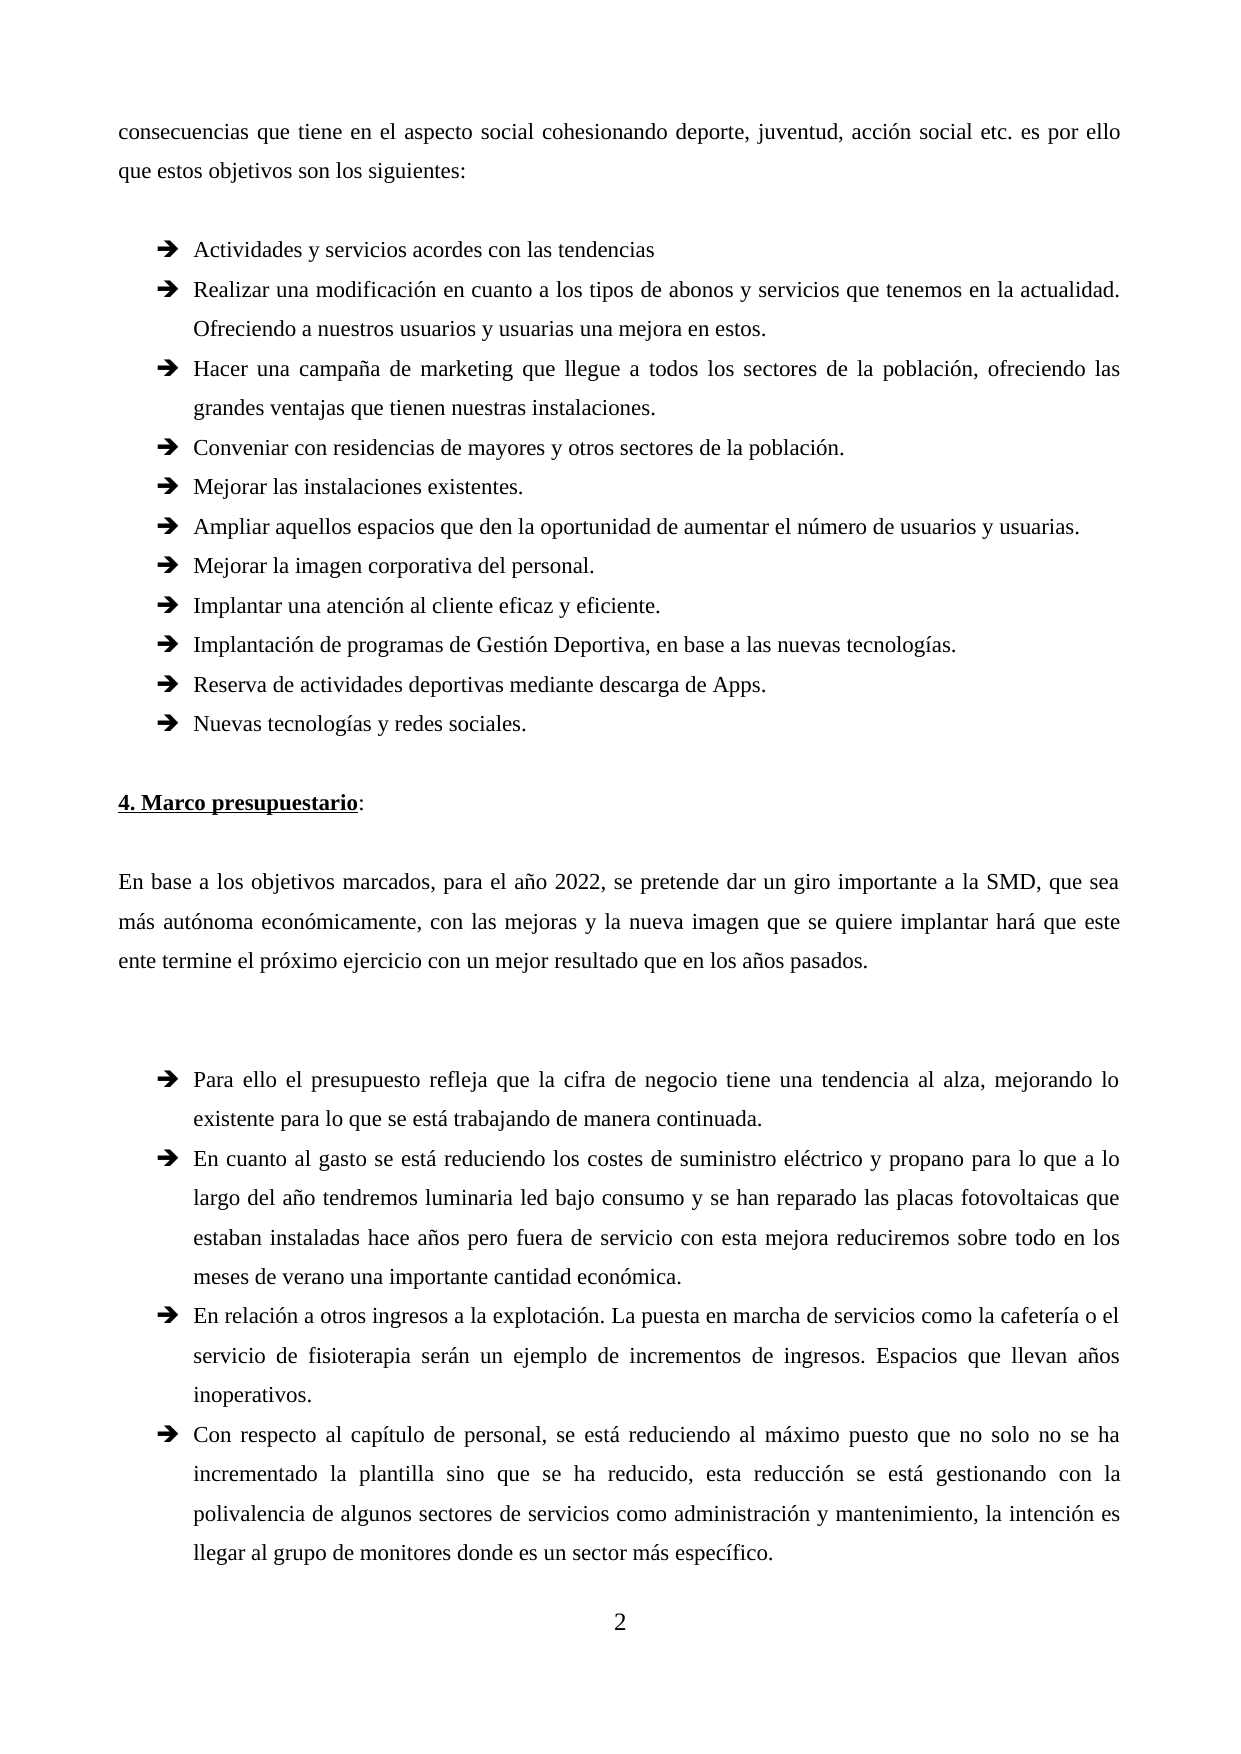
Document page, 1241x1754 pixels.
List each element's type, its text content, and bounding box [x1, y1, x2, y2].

list Actividades y servicios acordes con las tendencias [156, 237, 1122, 263]
list Para ello el presupuesto refleja que la cifra de negocio tiene una tendencia al alza, mejorando lo existente para lo que se está trabajando de manera continuada. [156, 1066, 1122, 1131]
list En relación a otros ingresos a la explotación. La puesta en marcha de servicios como la cafetería o el servicio de fisioterapia serán un ejemplo de incrementos de ingresos. Espacios que llevan años inoperativos. [156, 1302, 1122, 1408]
list Mejorar la imagen corporativa del personal. [156, 552, 1122, 579]
text En base a los objetivos marcados, para el año 2022, se pretende dar un giro importante a la SMD, que sea más autónoma económicamente, con las mejoras y la nueva imagen que se quiere implantar hará que este ente termine el próximo ejercicio con un mejor resultado que en los años pasados. [118, 868, 1122, 973]
list Nuevas tecnologías y redes sociales. [156, 710, 1122, 737]
list Reserva de actividades deportivas mediante descarga de Apps. [156, 671, 1122, 697]
list Con respecto al capítulo de personal, se está reduciendo al máximo puesto que no solo no se ha incrementado la plantilla sino que se ha reducido, esta reducción se está gestionando con la polivalencia de algunos sectores de servicios como administración y mantenimiento, la intención es llegar al grupo de monitores donde es un sector más específico. [156, 1421, 1122, 1566]
list Ampliar aquellos espacios que den la oportunidad de aumentar el número de usuarios y usuarias. [156, 513, 1122, 539]
list Hacer una campaña de marketing que llegue a todos los sectores de la población, ofreciendo las grandes ventajas que tienen nuestras instalaciones. [156, 355, 1122, 421]
list En cuanto al gasto se está reduciendo los costes de suministro eléctrico y propano para lo que a lo largo del año tendremos luminaria led bajo consumo y se han reparado las placas fotovoltaicas que estaban instaladas hace años pero fuera de servicio con esta mejora reduciremos sobre todo en los meses de verano una importante cantidad económica. [156, 1144, 1122, 1289]
text 4. Marco presupuestario: [118, 789, 1122, 816]
list Conveniar con residencias de mayores y otros sectores de la población. [156, 434, 1122, 460]
list Implantar una atención al cliente eficaz y eficiente. [156, 592, 1122, 618]
list Mejorar las instalaciones existentes. [156, 473, 1122, 500]
list Implantación de programas de Gestión Deportiva, en base a las nuevas tecnologías. [156, 631, 1122, 658]
list Realizar una modificación en cuanto a los tipos de abonos y servicios que tenemos en la actualidad. Ofreciendo a nuestros usuarios y usuarias una mejora en estos. [156, 276, 1122, 342]
text consecuencias que tiene en el aspecto social cohesionando deporte, juventud, acción social etc. es por ello que estos objetivos son los siguientes: [118, 118, 1122, 184]
